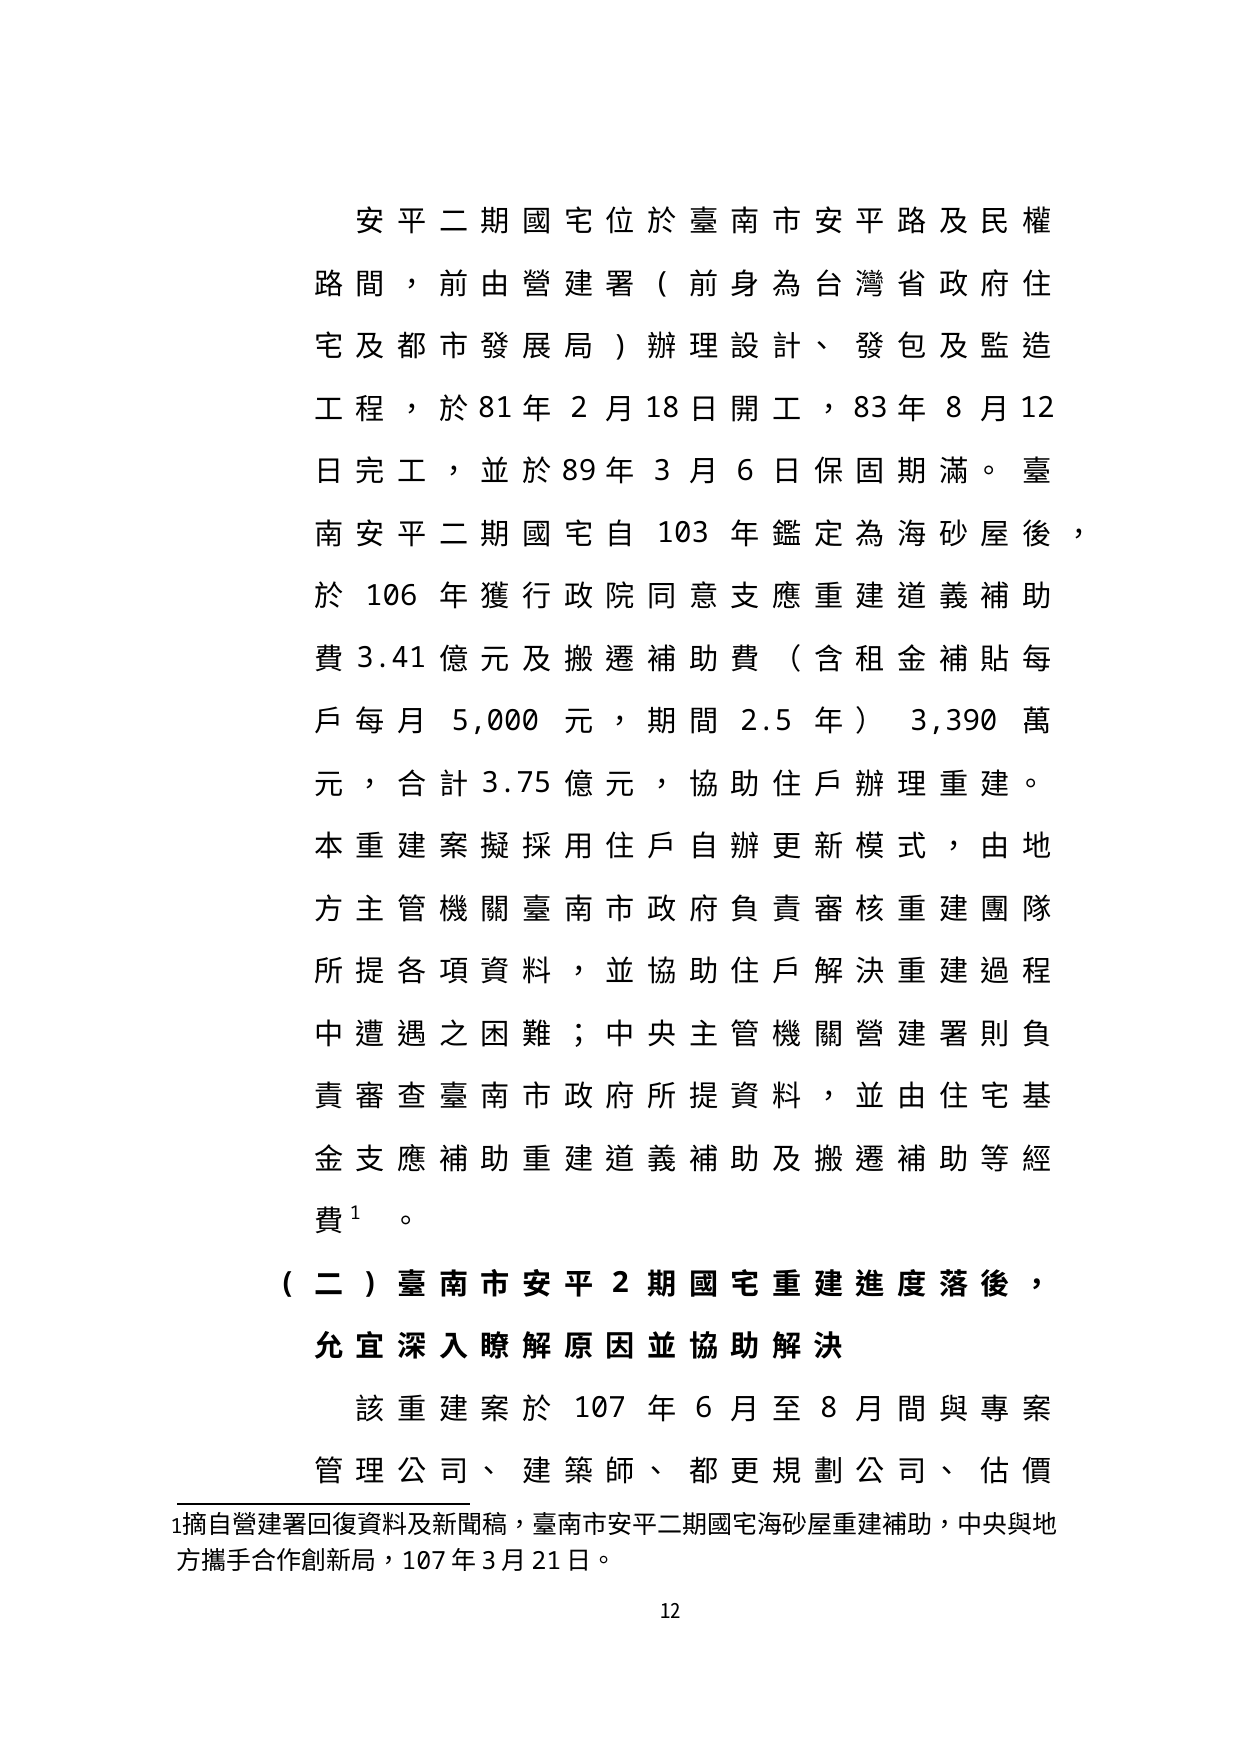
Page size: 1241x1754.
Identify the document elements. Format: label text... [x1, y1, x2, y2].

text 摘自營建署回復資料及新聞稿，臺南市安平二期國宅海砂屋重建補助，中央與地方攜手合作創新局，107年3月21日。 [170, 1504, 1063, 1577]
text 安平二期國宅位於臺南市安平路及民權路間，前由營建署(前身為台灣省政府住宅及都市發展局)辦理設計、發包及監造工程，於81年2月18日開工，83年8月12日完工，並於89年3月6日保固期滿。臺南安平二期國宅自103年鑑定為海砂屋後，於106年獲行政院同意支應重建道義補助費3.41億元及搬遷補助費（含租金補貼每戶每月5,000元，期間2.5年）3,390萬元，合計3.75億元，協助住戶辦理重建。本重建案擬採用住戶自辦更新模式，由地方主管機關臺南市政府負責審核重建團隊所提各項資料，並協助住戶解決重建過程中遭遇之困難；中央主管機關營建署則負責審查臺南市政府所提資料，並由住宅基金支應補助重建道義補助及搬遷補助等經費。 [271, 177, 1058, 1240]
text (二)臺南市安平2期國宅重建進度落後，允宜深入瞭解原因並協助解決 [242, 1240, 1058, 1365]
text 該重建案於107年6月至8月間與專案管理公司、建築師、都更規劃公司、估價 [271, 1365, 1058, 1490]
